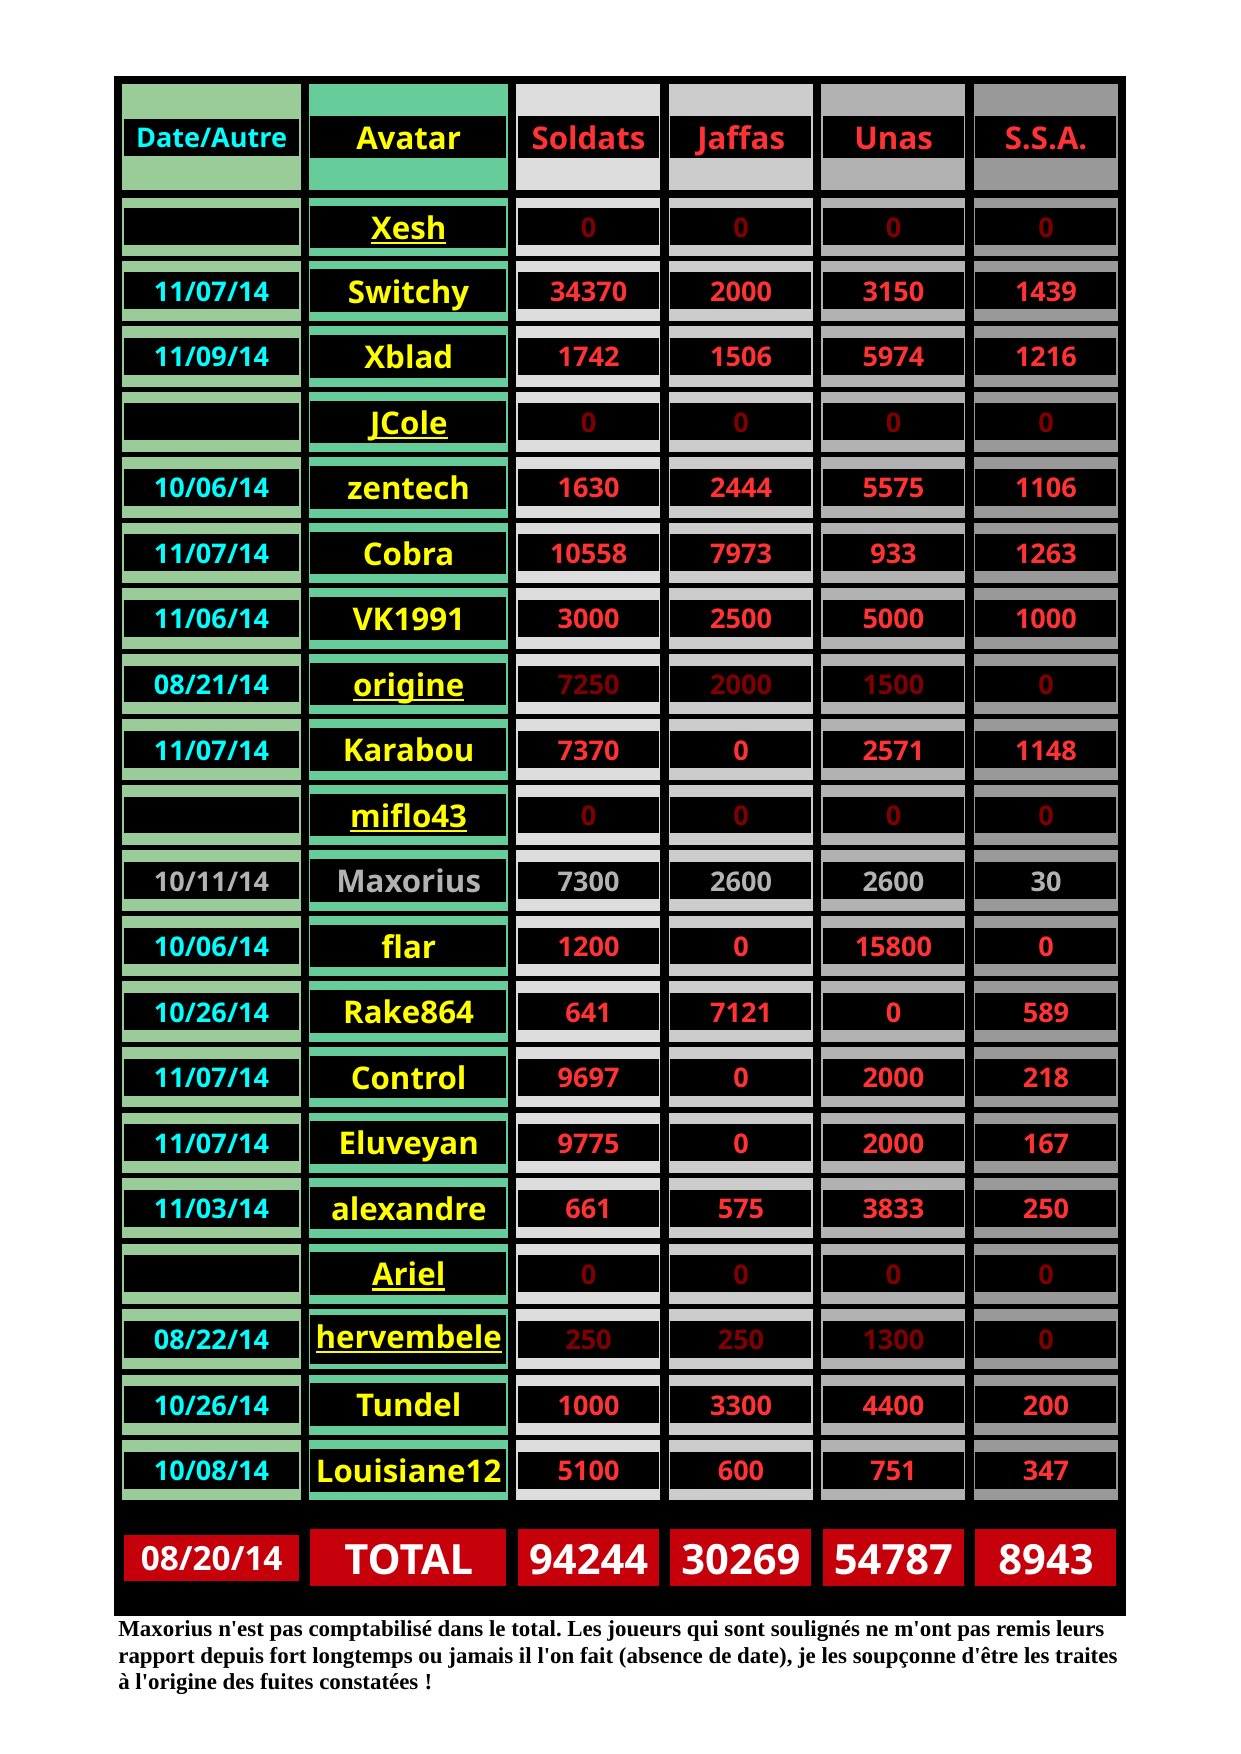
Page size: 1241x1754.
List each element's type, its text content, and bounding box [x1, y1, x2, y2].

table_cell flar [309, 916, 508, 976]
table_cell 09/11/14 [122, 326, 301, 387]
table_cell Louisiane12 [309, 1440, 508, 1500]
table_header Jaffas [669, 84, 813, 190]
table_cell 5000 [821, 588, 965, 649]
table_header Date/Autre [122, 84, 301, 190]
table_cell 2500 [669, 588, 813, 649]
table_cell [122, 785, 301, 845]
table_cell 34370 [516, 261, 660, 321]
table_cell 575 [669, 1178, 813, 1238]
table_cell zentech [309, 457, 508, 518]
table_cell 0 [516, 198, 660, 256]
table_cell 0 [669, 719, 813, 780]
table_cell 0 [669, 785, 813, 845]
table_cell 0 [821, 785, 965, 845]
table_cell 1300 [821, 1309, 965, 1369]
table_cell 7973 [669, 523, 813, 583]
table_cell 5575 [821, 457, 965, 518]
table_cell 589 [974, 981, 1118, 1042]
table_cell 3000 [516, 588, 660, 649]
table_cell 1742 [516, 326, 660, 387]
table_cell 1263 [974, 523, 1118, 583]
table_cell 06/10/14 [122, 916, 301, 976]
table_cell 2600 [669, 850, 813, 911]
table_cell 9697 [516, 1047, 660, 1107]
table_cell 167 [974, 1113, 1118, 1173]
table_cell 1506 [669, 326, 813, 387]
table_cell 0 [821, 1244, 965, 1304]
table_cell 22/08/14 [122, 1309, 301, 1369]
table_cell 11/10/14 [122, 850, 301, 911]
table_cell 1200 [516, 916, 660, 976]
table_cell JCole [309, 392, 508, 452]
table_cell 2000 [669, 654, 813, 714]
table_cell 250 [974, 1178, 1118, 1238]
table_cell 3833 [821, 1178, 965, 1238]
table_cell 06/10/14 [122, 457, 301, 518]
table_cell 200 [974, 1375, 1118, 1435]
table_cell 0 [821, 981, 965, 1042]
table_cell 5100 [516, 1440, 660, 1500]
table_header Unas [821, 84, 965, 190]
table_cell 7121 [669, 981, 813, 1042]
table_cell VK1991 [309, 588, 508, 649]
table_cell 7300 [516, 850, 660, 911]
table_cell 54787 [821, 1509, 965, 1607]
table_cell Tundel [309, 1375, 508, 1435]
text Maxorius n'est pas comptabilisé dans le total. Les joueurs qui sont soulignés ne m'ont pas remis leurs rapport depuis fort longtemps ou jamais il l'on fait (absence de date), je les soupçonne d'être les traites à l'origine des fuites constatées ! [118, 1616, 1122, 1694]
table_cell 0 [669, 1047, 813, 1107]
table_cell origine [309, 654, 508, 714]
table_cell 1439 [974, 261, 1118, 321]
table_cell 07/11/14 [122, 261, 301, 321]
table_cell 218 [974, 1047, 1118, 1107]
table_cell Control [309, 1047, 508, 1107]
table_cell 3300 [669, 1375, 813, 1435]
table_cell 0 [669, 198, 813, 256]
table_cell 1216 [974, 326, 1118, 387]
table_cell 0 [516, 392, 660, 452]
table_cell Eluveyan [309, 1113, 508, 1173]
table_cell Xblad [309, 326, 508, 387]
table_cell alexandre [309, 1178, 508, 1238]
table_header Soldats [516, 84, 660, 190]
table_cell Xesh [309, 198, 508, 256]
table_cell 26/10/14 [122, 1375, 301, 1435]
table_cell 07/11/14 [122, 719, 301, 780]
table_cell 0 [669, 916, 813, 976]
table_cell 1000 [974, 588, 1118, 649]
table_cell 0 [974, 785, 1118, 845]
table_cell Rake864 [309, 981, 508, 1042]
table_cell Switchy [309, 261, 508, 321]
table_cell 06/11/14 [122, 588, 301, 649]
table_cell 20/08/14 [122, 1509, 301, 1607]
table_cell 0 [516, 785, 660, 845]
table_cell 600 [669, 1440, 813, 1500]
table_cell 0 [821, 198, 965, 256]
table_header S.S.A. [974, 84, 1118, 190]
table_cell [122, 1244, 301, 1304]
table_cell 933 [821, 523, 965, 583]
table_cell TOTAL [309, 1509, 508, 1607]
table_cell 641 [516, 981, 660, 1042]
table_cell 1500 [821, 654, 965, 714]
table_cell 30 [974, 850, 1118, 911]
table_cell 2600 [821, 850, 965, 911]
table_cell 250 [516, 1309, 660, 1369]
table_header Avatar [309, 84, 508, 190]
table_cell 1148 [974, 719, 1118, 780]
table_cell 5974 [821, 326, 965, 387]
table_cell hervembelet [309, 1309, 508, 1369]
table_cell 07/11/14 [122, 523, 301, 583]
table_cell 26/10/14 [122, 981, 301, 1042]
table_cell 0 [669, 1113, 813, 1173]
table_cell 2000 [669, 261, 813, 321]
table_cell 1630 [516, 457, 660, 518]
table_cell 0 [974, 654, 1118, 714]
table_cell 2000 [821, 1047, 965, 1107]
table_cell Maxorius [309, 850, 508, 911]
table_cell 15800 [821, 916, 965, 976]
table_cell 0 [669, 1244, 813, 1304]
table_cell 347 [974, 1440, 1118, 1500]
table_cell Cobra [309, 523, 508, 583]
table_cell 07/11/14 [122, 1047, 301, 1107]
table_cell [122, 392, 301, 452]
table_cell 10558 [516, 523, 660, 583]
table_cell 1106 [974, 457, 1118, 518]
table_cell 7250 [516, 654, 660, 714]
table_cell 0 [516, 1244, 660, 1304]
table_cell 0 [974, 1244, 1118, 1304]
table_cell 2000 [821, 1113, 965, 1173]
table_cell 4400 [821, 1375, 965, 1435]
table_cell 8943 [974, 1509, 1118, 1607]
table_cell 0 [974, 392, 1118, 452]
table_cell 3150 [821, 261, 965, 321]
table_cell 9775 [516, 1113, 660, 1173]
table_cell 08/10/14 [122, 1440, 301, 1500]
table_cell 21/08/14 [122, 654, 301, 714]
table_cell 2444 [669, 457, 813, 518]
table_cell 751 [821, 1440, 965, 1500]
table_cell 03/11/14 [122, 1178, 301, 1238]
table_cell 0 [821, 392, 965, 452]
table_cell 0 [974, 1309, 1118, 1369]
table_cell miflo43 [309, 785, 508, 845]
table_cell 250 [669, 1309, 813, 1369]
table_cell 94244 [516, 1509, 660, 1607]
table_cell 1000 [516, 1375, 660, 1435]
table_cell 07/11/14 [122, 1113, 301, 1173]
table_cell 0 [974, 198, 1118, 256]
table_cell 30269 [669, 1509, 813, 1607]
table_cell Karabou [309, 719, 508, 780]
table_cell [122, 198, 301, 256]
table_cell 2571 [821, 719, 965, 780]
table_cell 7370 [516, 719, 660, 780]
table_cell 661 [516, 1178, 660, 1238]
table_cell 0 [669, 392, 813, 452]
table_cell Ariel [309, 1244, 508, 1304]
table_cell 0 [974, 916, 1118, 976]
